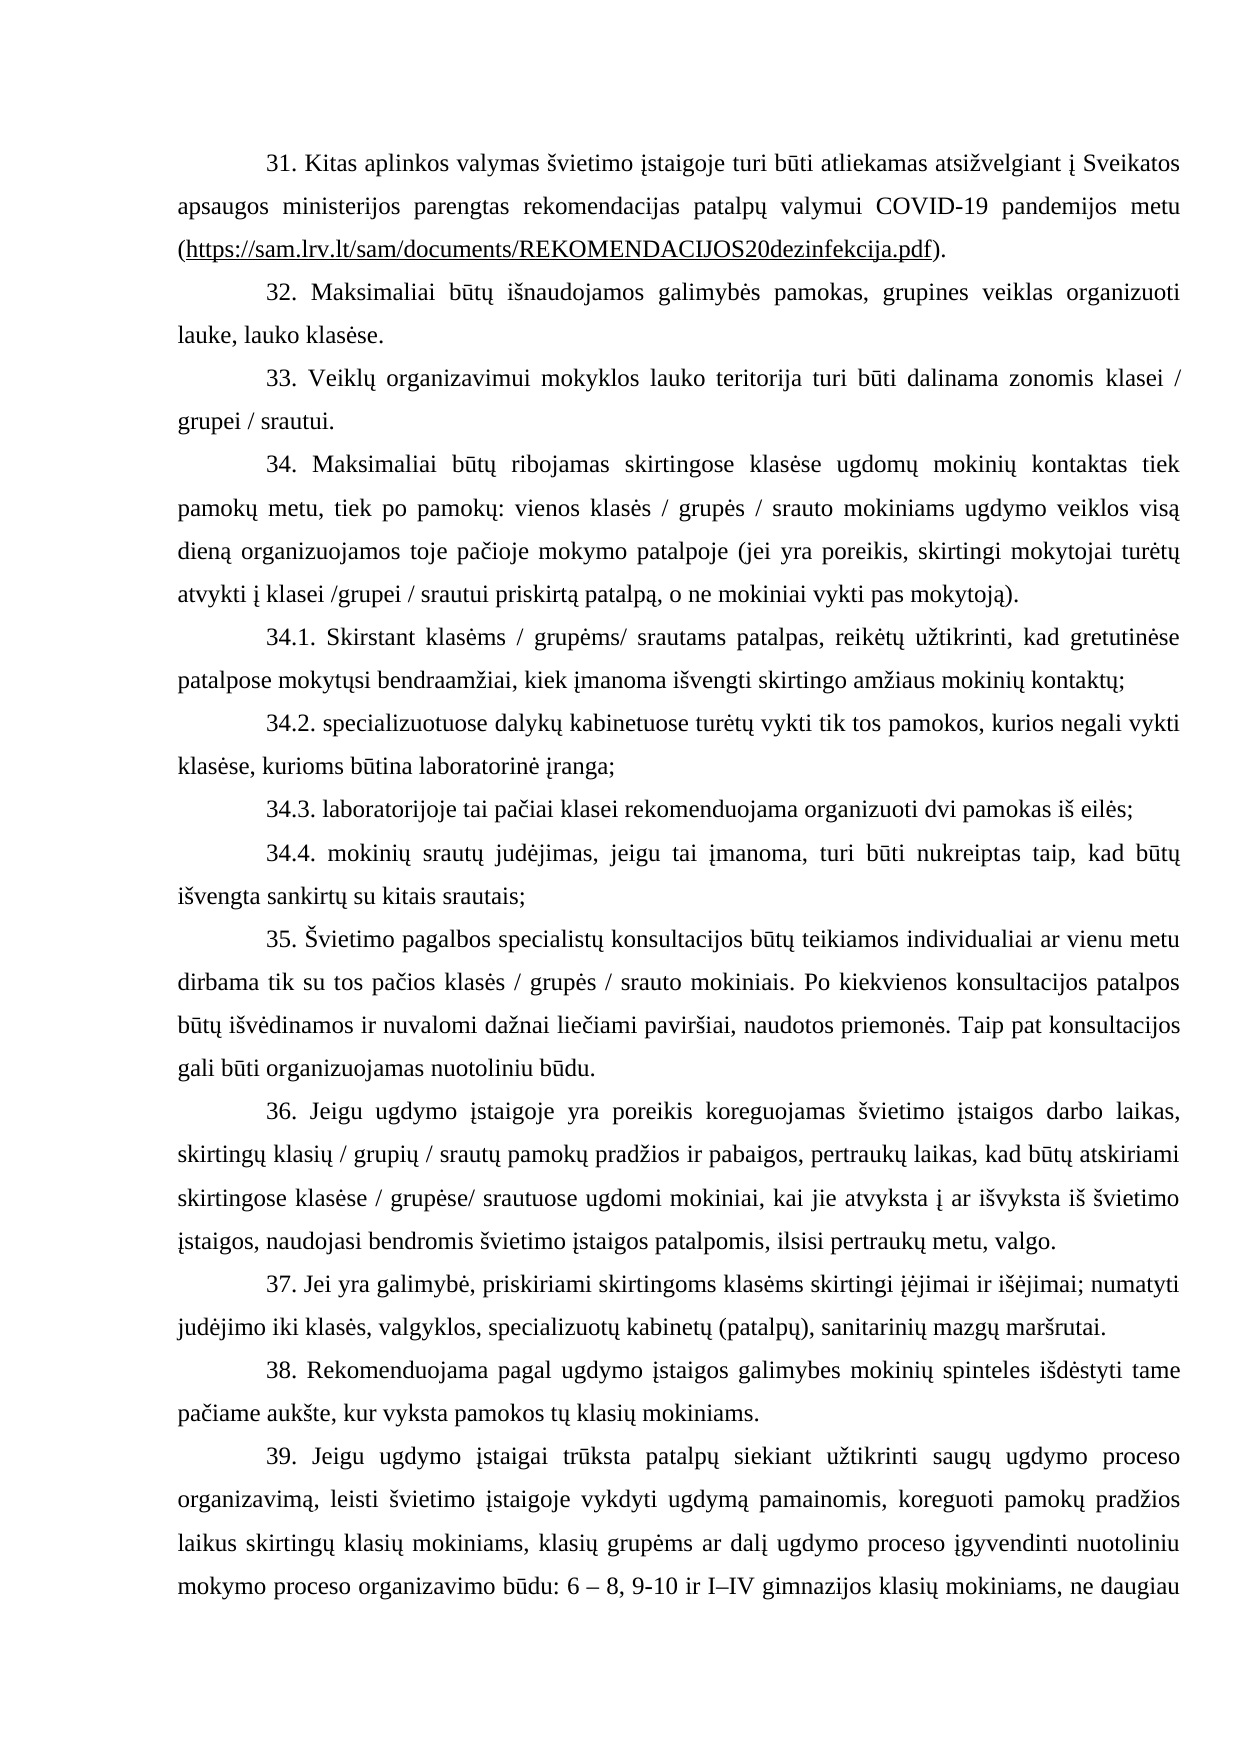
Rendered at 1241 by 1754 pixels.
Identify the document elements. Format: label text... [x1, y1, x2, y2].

text 34.2. specializuotuose dalykų kabinetuose turėtų vykti tik tos pamokos, kurios negali vykti klasėse, kurioms būtina laboratorinė įranga; [177, 708, 1181, 780]
text 34.1. Skirstant klasėms / grupėms/ srautams patalpas, reikėtų užtikrinti, kad gretutinėse patalpose mokytųsi bendraamžiai, kiek įmanoma išvengti skirtingo amžiaus mokinių kontaktų; [177, 622, 1181, 694]
text 34.3. laboratorijoje tai pačiai klasei rekomenduojama organizuoti dvi pamokas iš eilės; [177, 794, 1181, 823]
text 39. Jeigu ugdymo įstaigai trūksta patalpų siekiant užtikrinti saugų ugdymo proceso organizavimą, leisti švietimo įstaigoje vykdyti ugdymą pamainomis, koreguoti pamokų pradžios laikus skirtingų klasių mokiniams, klasių grupėms ar dalį ugdymo proceso įgyvendinti nuotoliniu mokymo proceso organizavimo būdu: 6 – 8, 9-10 ir I–IV gimnazijos klasių mokiniams, ne daugiau [177, 1441, 1181, 1599]
text 34.4. mokinių srautų judėjimas, jeigu tai įmanoma, turi būti nukreiptas taip, kad būtų išvengta sankirtų su kitais srautais; [177, 838, 1181, 909]
text 37. Jei yra galimybė, priskiriami skirtingoms klasėms skirtingi įėjimai ir išėjimai; numatyti judėjimo iki klasės, valgyklos, specializuotų kabinetų (patalpų), sanitarinių mazgų maršrutai. [177, 1269, 1181, 1341]
text 34. Maksimaliai būtų ribojamas skirtingose klasėse ugdomų mokinių kontaktas tiek pamokų metu, tiek po pamokų: vienos klasės / grupės / srauto mokiniams ugdymo veiklos visą dieną organizuojamos toje pačioje mokymo patalpoje (jei yra poreikis, skirtingi mokytojai turėtų atvykti į klasei /grupei / srautui priskirtą patalpą, o ne mokiniai vykti pas mokytoją). [177, 449, 1181, 608]
text 32. Maksimaliai būtų išnaudojamos galimybės pamokas, grupines veiklas organizuoti lauke, lauko klasėse. [177, 277, 1181, 349]
text 31. Kitas aplinkos valymas švietimo įstaigoje turi būti atliekamas atsižvelgiant į Sveikatos apsaugos ministerijos parengtas rekomendacijas patalpų valymui COVID-19 pandemijos metu (https://sam.lrv.lt/sam/documents/REKOMENDACIJOS20dezinfekcija.pdf). [177, 148, 1181, 263]
text 33. Veiklų organizavimui mokyklos lauko teritorija turi būti dalinama zonomis klasei / grupei / srautui. [177, 363, 1181, 435]
text 36. Jeigu ugdymo įstaigoje yra poreikis koreguojamas švietimo įstaigos darbo laikas, skirtingų klasių / grupių / srautų pamokų pradžios ir pabaigos, pertraukų laikas, kad būtų atskiriami skirtingose klasėse / grupėse/ srautuose ugdomi mokiniai, kai jie atvyksta į ar išvyksta iš švietimo įstaigos, naudojasi bendromis švietimo įstaigos patalpomis, ilsisi pertraukų metu, valgo. [177, 1096, 1181, 1254]
text 35. Švietimo pagalbos specialistų konsultacijos būtų teikiamos individualiai ar vienu metu dirbama tik su tos pačios klasės / grupės / srauto mokiniais. Po kiekvienos konsultacijos patalpos būtų išvėdinamos ir nuvalomi dažnai liečiami paviršiai, naudotos priemonės. Taip pat konsultacijos gali būti organizuojamas nuotoliniu būdu. [177, 924, 1181, 1082]
text 38. Rekomenduojama pagal ugdymo įstaigos galimybes mokinių spinteles išdėstyti tame pačiame aukšte, kur vyksta pamokos tų klasių mokiniams. [177, 1355, 1181, 1427]
